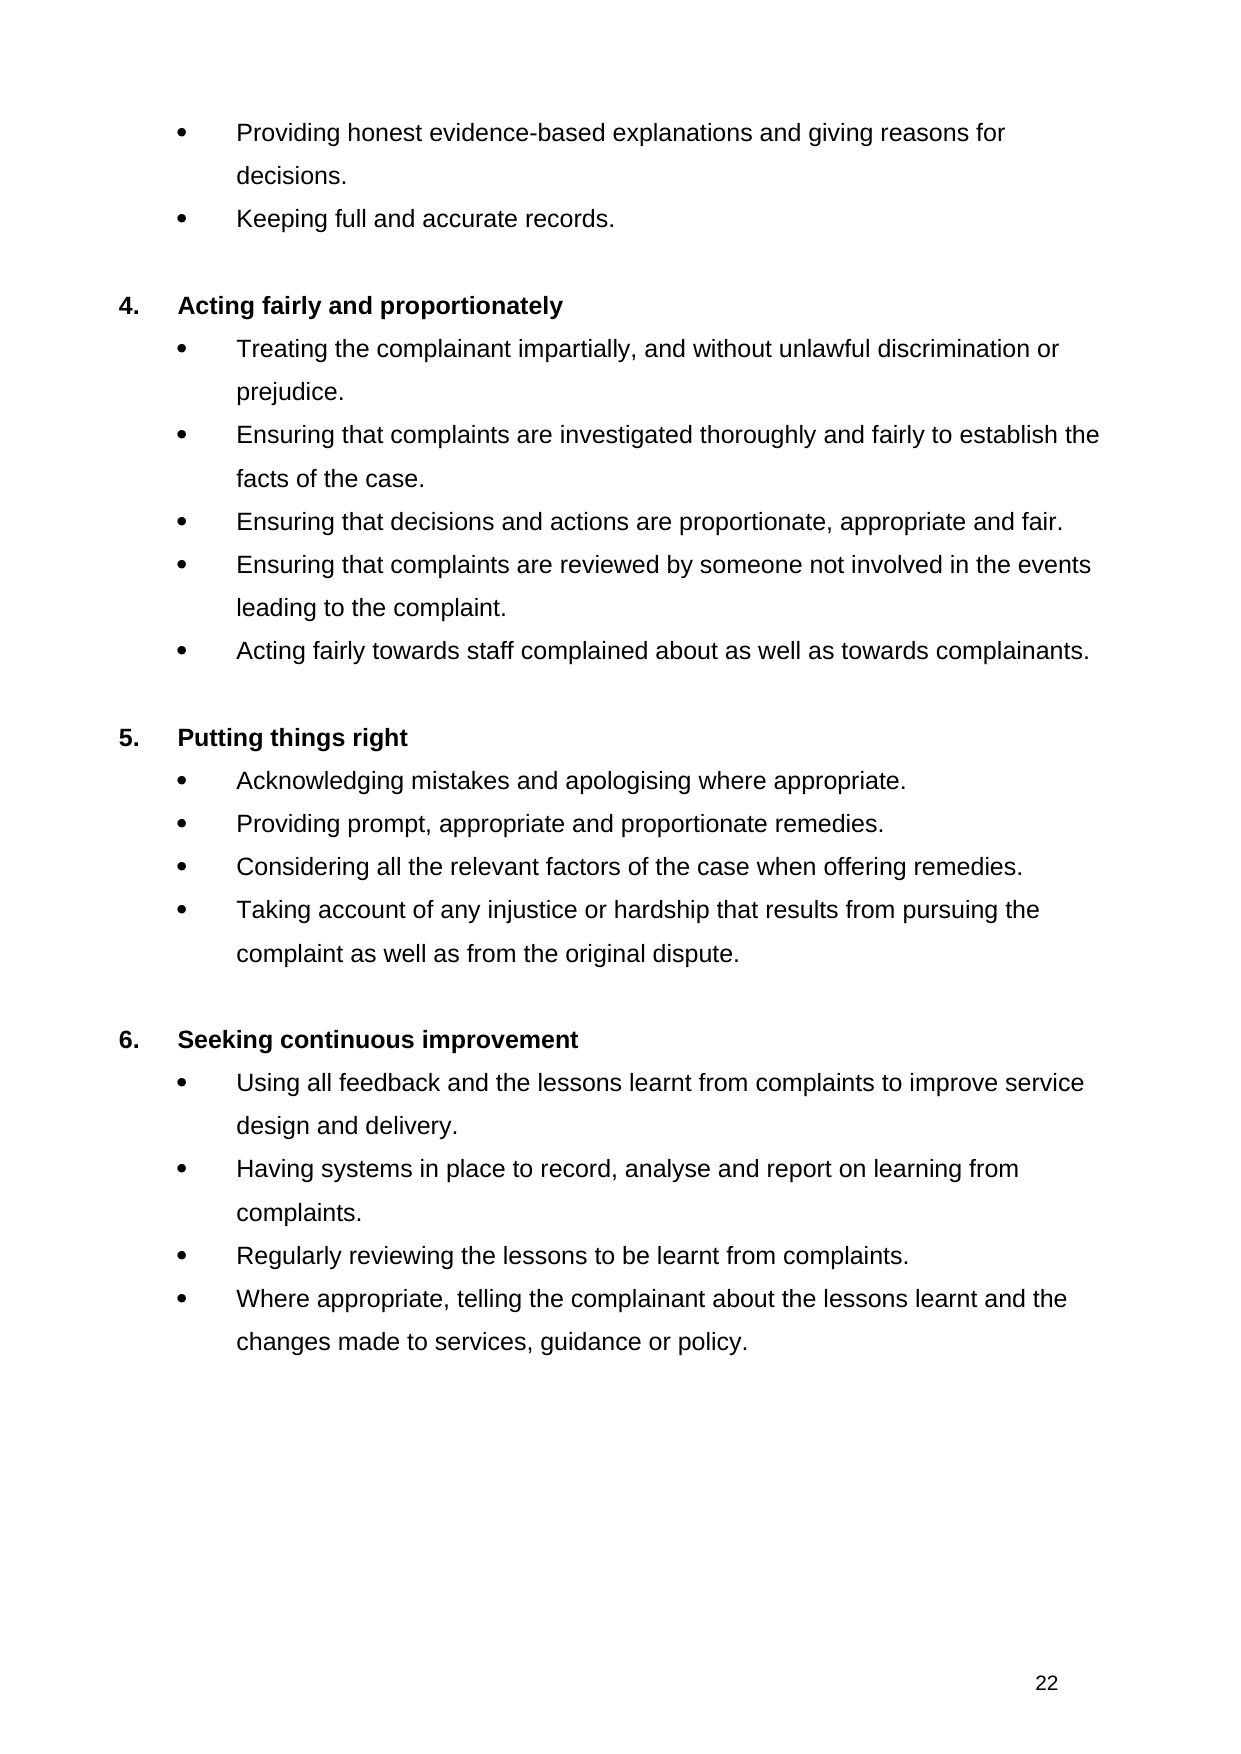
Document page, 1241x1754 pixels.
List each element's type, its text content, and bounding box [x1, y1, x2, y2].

list Providing honest evidence-based explanations and giving reasons for decisions. [177, 118, 1122, 190]
list Regularly reviewing the lessons to be learnt from complaints. [177, 1241, 1122, 1269]
list Having systems in place to record, analyse and report on learning from complaints. [177, 1154, 1122, 1226]
list Where appropriate, telling the complainant about the lessons learnt and the changes made to services, guidance or policy. [177, 1284, 1122, 1356]
list Considering all the relevant factors of the case when offering remedies. [177, 852, 1122, 881]
list Ensuring that decisions and actions are proportionate, appropriate and fair. [177, 507, 1122, 536]
list Taking account of any injustice or hardship that results from pursuing the complaint as well as from the original dispute. [177, 895, 1122, 967]
text 6. Seeking continuous improvement [119, 1025, 1122, 1054]
list Providing prompt, appropriate and proportionate remedies. [177, 809, 1122, 838]
list Ensuring that complaints are reviewed by someone not involved in the events leading to the complaint. [177, 550, 1122, 622]
list Acting fairly towards staff complained about as well as towards complainants. [177, 636, 1122, 665]
list Using all feedback and the lessons learnt from complaints to improve service design and delivery. [177, 1068, 1122, 1140]
list Acknowledging mistakes and apologising where appropriate. [177, 766, 1122, 794]
list Keeping full and accurate records. [177, 204, 1122, 233]
text 5. Putting things right [119, 723, 1122, 751]
text 4. Acting fairly and proportionately [119, 291, 1122, 319]
list Treating the complainant impartially, and without unlawful discrimination or prejudice. [177, 334, 1122, 406]
list Ensuring that complaints are investigated thoroughly and fairly to establish the facts of the case. [177, 420, 1122, 492]
